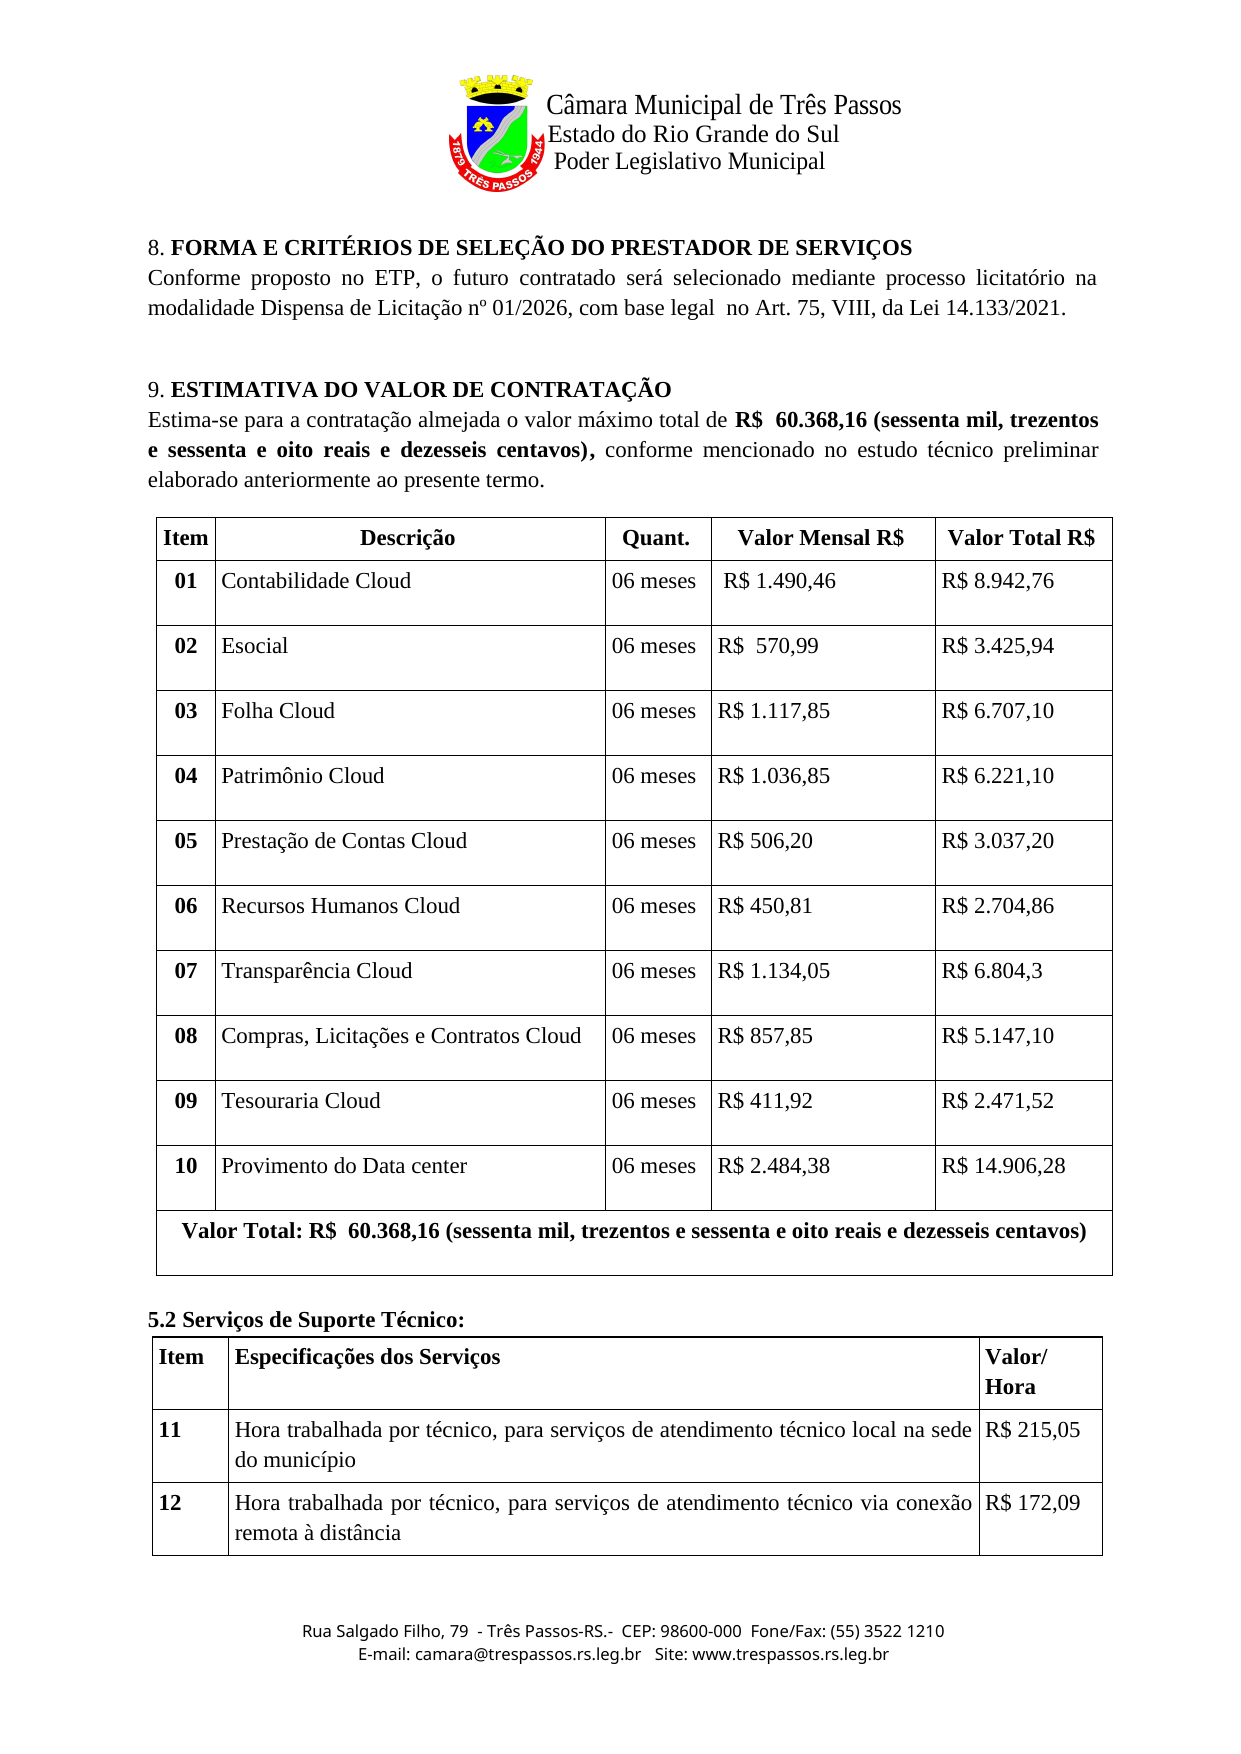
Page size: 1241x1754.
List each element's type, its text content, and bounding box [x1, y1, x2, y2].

table_cell 01 [157, 561, 215, 625]
table_header Item [157, 518, 215, 560]
table_cell 05 [157, 821, 215, 885]
list Estima-se para a contratação almejada o valor máximo total de R$ 60.368,16 (sessenta mil, trezentos e sessenta e oito reais e dezesseis centavos), conforme mencionado no estudo técnico preliminar elaborado anteriormente ao presente termo. [148, 406, 1099, 493]
table_cell R$ 570,99 [712, 626, 935, 690]
table_cell Tesouraria Cloud [216, 1081, 605, 1145]
table_cell R$ 1.490,46 [712, 561, 935, 625]
table_cell R$ 8.942,76 [936, 561, 1112, 625]
table_cell 02 [157, 626, 215, 690]
table_cell Prestação de Contas Cloud [216, 821, 605, 885]
table_cell R$ 215,05 [980, 1410, 1102, 1482]
table_cell 09 [157, 1081, 215, 1145]
text 5.2 Serviços de Suporte Técnico: [148, 1306, 1099, 1333]
table_cell R$ 2.471,52 [936, 1081, 1112, 1145]
table_cell R$ 172,09 [980, 1483, 1102, 1555]
table_cell R$ 411,92 [712, 1081, 935, 1145]
table_cell 06 meses [606, 691, 711, 755]
table_cell R$ 450,81 [712, 886, 935, 950]
table_cell 06 meses [606, 1146, 711, 1210]
table_cell R$ 6.804,3 [936, 951, 1112, 1015]
list 9. ESTIMATIVA DO VALOR DE CONTRATAÇÃO [148, 376, 1099, 402]
table_cell Recursos Humanos Cloud [216, 886, 605, 950]
table_cell 06 [157, 886, 215, 950]
table_cell Hora trabalhada por técnico, para serviços de atendimento técnico via conexão remota à distância [229, 1483, 979, 1555]
table_cell 06 meses [606, 951, 711, 1015]
table_cell Transparência Cloud [216, 951, 605, 1015]
table_cell R$ 2.704,86 [936, 886, 1112, 950]
table_cell 10 [157, 1146, 215, 1210]
table_cell R$ 1.134,05 [712, 951, 935, 1015]
table_header Quant. [606, 518, 711, 560]
table_cell 03 [157, 691, 215, 755]
table_cell Valor Total: R$ 60.368,16 (sessenta mil, trezentos e sessenta e oito reais e dezesseis centavos) [157, 1211, 1112, 1275]
table_cell 08 [157, 1016, 215, 1080]
table_cell Contabilidade Cloud [216, 561, 605, 625]
table_cell R$ 6.221,10 [936, 756, 1112, 820]
table_cell R$ 857,85 [712, 1016, 935, 1080]
table_cell R$ 506,20 [712, 821, 935, 885]
table_cell Folha Cloud [216, 691, 605, 755]
table_cell 06 meses [606, 1081, 711, 1145]
table_cell 04 [157, 756, 215, 820]
table_cell Patrimônio Cloud [216, 756, 605, 820]
table_cell R$ 5.147,10 [936, 1016, 1112, 1080]
table_cell R$ 6.707,10 [936, 691, 1112, 755]
table_header Descrição [216, 518, 605, 560]
table_cell 06 meses [606, 821, 711, 885]
table_cell 07 [157, 951, 215, 1015]
table_cell 06 meses [606, 626, 711, 690]
list 8. FORMA E CRITÉRIOS DE SELEÇÃO DO PRESTADOR DE SERVIÇOS [148, 234, 1099, 260]
picture [449, 75, 545, 192]
table_cell 06 meses [606, 1016, 711, 1080]
table_header Especificações dos Serviços [229, 1338, 979, 1409]
table_cell Provimento do Data center [216, 1146, 605, 1210]
table_cell 11 [153, 1410, 228, 1482]
list Conforme proposto no ETP, o futuro contratado será selecionado mediante processo licitatório na modalidade Dispensa de Licitação nº 01/2026, com base legal no Art. 75, VIII, da Lei 14.133/2021. [148, 264, 1099, 321]
table_cell Compras, Licitações e Contratos Cloud [216, 1016, 605, 1080]
table_cell R$ 3.037,20 [936, 821, 1112, 885]
table_cell R$ 1.117,85 [712, 691, 935, 755]
table_cell R$ 1.036,85 [712, 756, 935, 820]
table_header Item [153, 1338, 228, 1409]
table_cell 06 meses [606, 561, 711, 625]
table_cell Hora trabalhada por técnico, para serviços de atendimento técnico local na sede do município [229, 1410, 979, 1482]
table_cell Esocial [216, 626, 605, 690]
table_header Valor Total R$ [936, 518, 1112, 560]
table_cell R$ 2.484,38 [712, 1146, 935, 1210]
table_cell R$ 3.425,94 [936, 626, 1112, 690]
table_cell 12 [153, 1483, 228, 1555]
table_header Valor/Hora [980, 1338, 1102, 1409]
table_cell 06 meses [606, 756, 711, 820]
table_header Valor Mensal R$ [712, 518, 935, 560]
table_cell 06 meses [606, 886, 711, 950]
table_cell R$ 14.906,28 [936, 1146, 1112, 1210]
